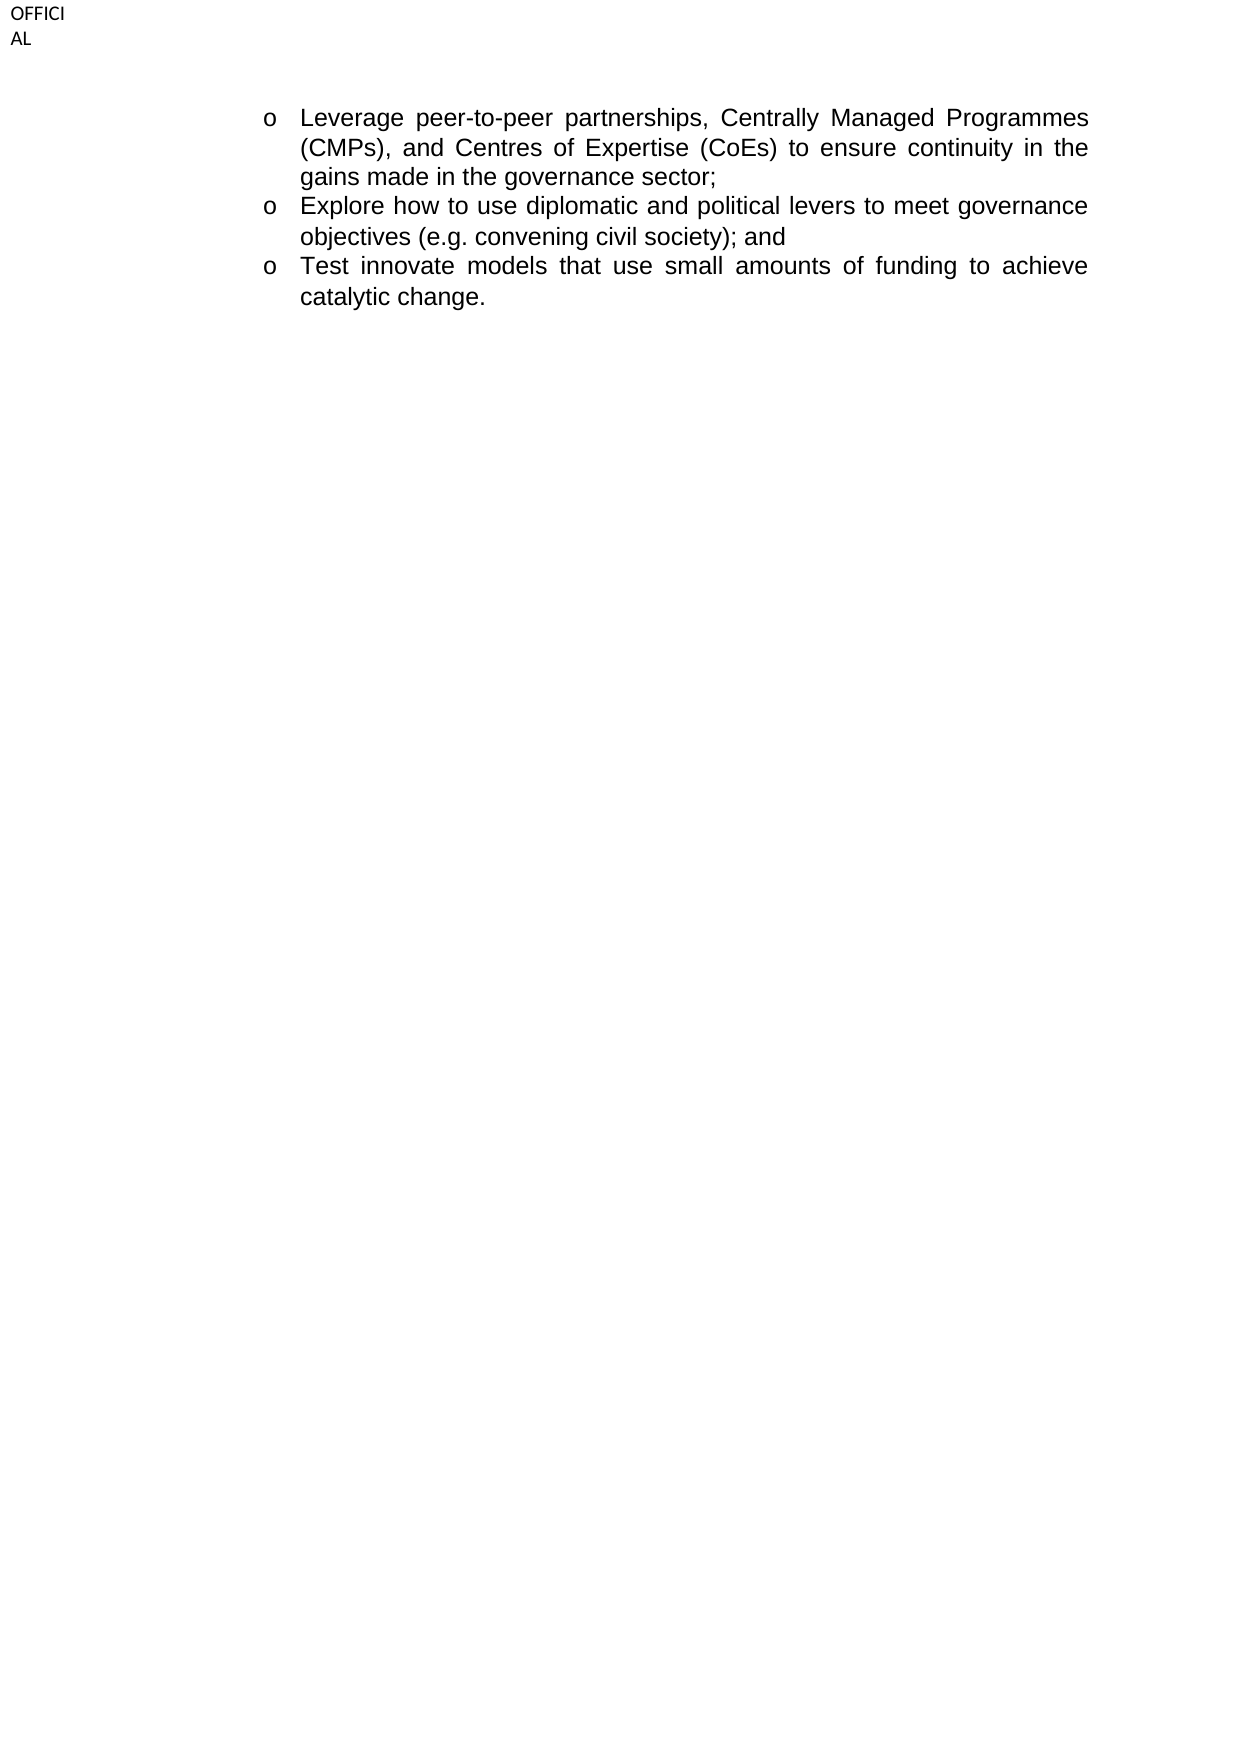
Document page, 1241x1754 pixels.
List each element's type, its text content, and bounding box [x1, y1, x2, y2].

list Test innovate models that use small amounts of funding to achieve catalytic change. [262, 251, 1090, 310]
list Explore how to use diplomatic and political levers to meet governance objectives (e.g. convening civil society); and [262, 191, 1090, 251]
list Leverage peer-to-peer partnerships, Centrally Managed Programmes (CMPs), and Centres of Expertise (CoEs) to ensure continuity in the gains made in the governance sector; [262, 102, 1090, 191]
